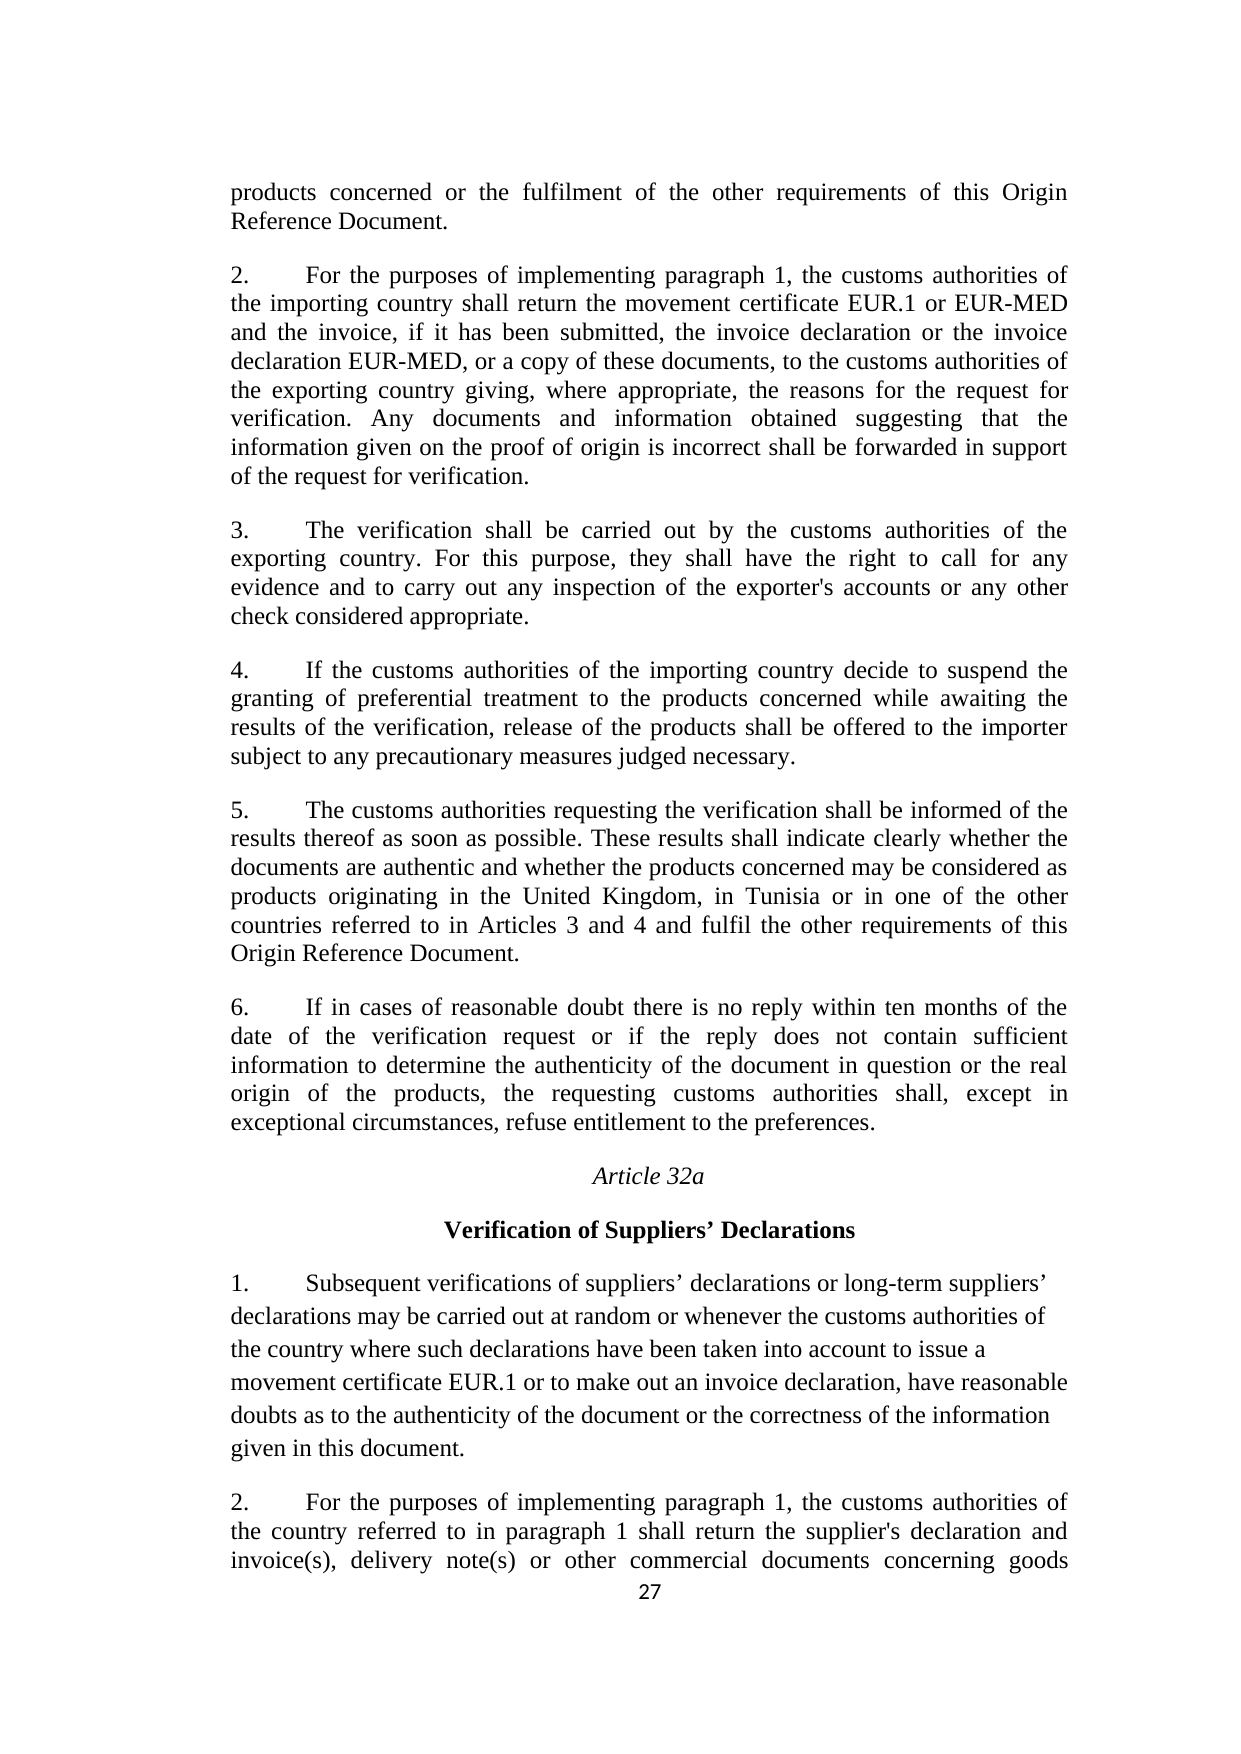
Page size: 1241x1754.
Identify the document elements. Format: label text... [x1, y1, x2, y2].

text 5. The customs authorities requesting the verification shall be informed of the results thereof as soon as possible. These results shall indicate clearly whether the documents are authentic and whether the products concerned may be considered as products originating in the United Kingdom, in Tunisia or in one of the other countries referred to in Articles 3 and 4 and fulfil the other requirements of this Origin Reference Document. [230, 795, 1069, 967]
text Verification of Suppliers’ Declarations [230, 1215, 1069, 1243]
text 3. The verification shall be carried out by the customs authorities of the exporting country. For this purpose, they shall have the right to call for any evidence and to carry out any inspection of the exporter's accounts or any other check considered appropriate. [230, 515, 1069, 630]
text 2. For the purposes of implementing paragraph 1, the customs authorities of the importing country shall return the movement certificate EUR.1 or EUR-MED and the invoice, if it has been submitted, the invoice declaration or the invoice declaration EUR-MED, or a copy of these documents, to the customs authorities of the exporting country giving, where appropriate, the reasons for the request for verification. Any documents and information obtained suggesting that the information given on the proof of origin is incorrect shall be forwarded in support of the request for verification. [230, 260, 1069, 490]
text 6. If in cases of reasonable doubt there is no reply within ten months of the date of the verification request or if the reply does not contain sufficient information to determine the authenticity of the document in question or the real origin of the products, the requesting customs authorities shall, except in exceptional circumstances, refuse entitlement to the preferences. [230, 992, 1069, 1136]
text 4. If the customs authorities of the importing country decide to suspend the granting of preferential treatment to the products concerned while awaiting the results of the verification, release of the products shall be offered to the importer subject to any precautionary measures judged necessary. [230, 655, 1069, 770]
text 1. Subsequent verifications of suppliers’ declarations or long-term suppliers’ declarations may be carried out at random or whenever the customs authorities of the country where such declarations have been taken into account to issue a movement certificate EUR.1 or to make out an invoice declaration, have reasonable doubts as to the authenticity of the document or the correctness of the information given in this document. [230, 1268, 1069, 1462]
text products concerned or the fulfilment of the other requirements of this Origin Reference Document. [230, 177, 1069, 235]
text 2. For the purposes of implementing paragraph 1, the customs authorities of the country referred to in paragraph 1 shall return the supplier's declaration and invoice(s), delivery note(s) or other commercial documents concerning goods [230, 1487, 1069, 1574]
text Article 32a [230, 1161, 1069, 1190]
